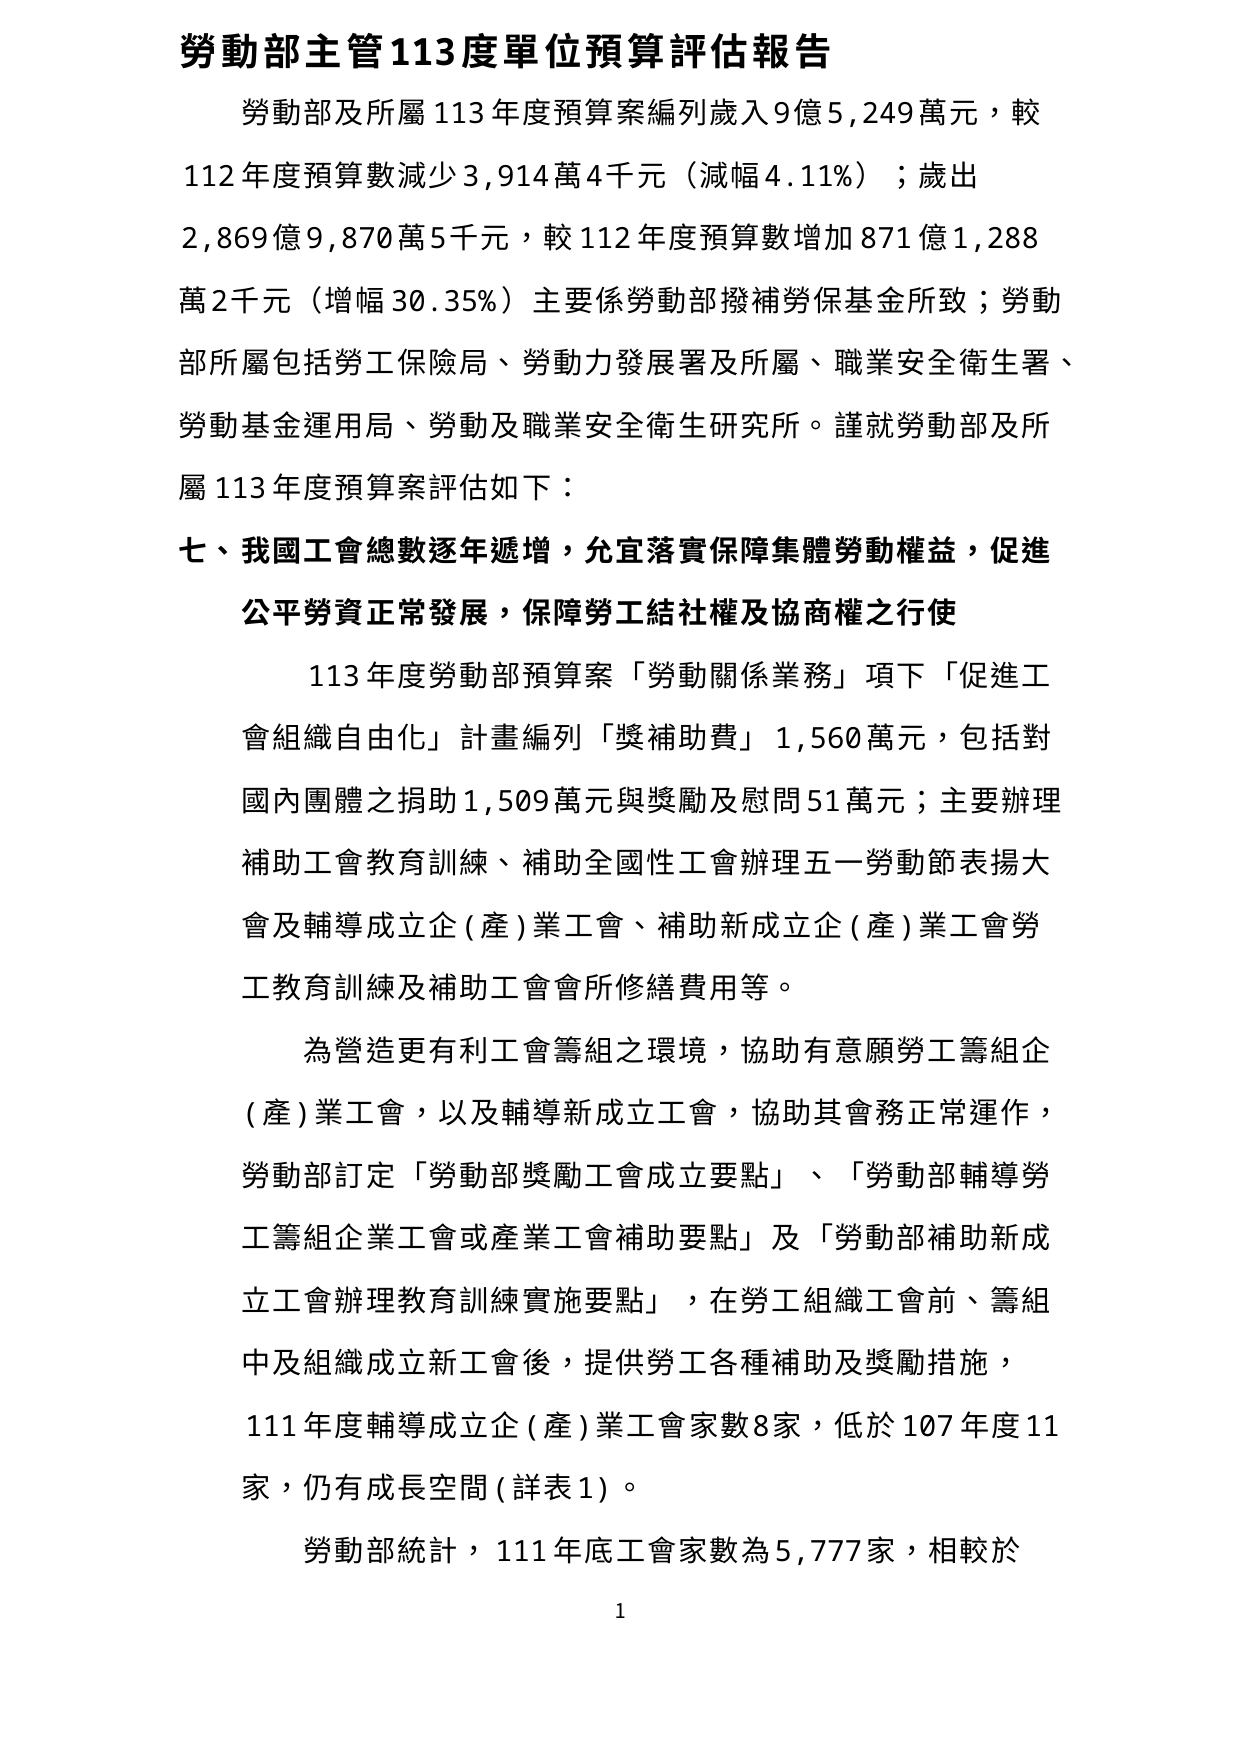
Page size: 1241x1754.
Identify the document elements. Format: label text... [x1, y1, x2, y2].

text 勞動部主管113度單位預算評估報告 [177, 7, 1063, 69]
text 七、我國工會總數逐年遞增，允宜落實保障集體勞動權益，促進公平勞資正常發展，保障勞工結社權及協商權之行使 [177, 507, 1063, 632]
text 113年度勞動部預算案「勞動關係業務」項下「促進工會組織自由化」計畫編列「獎補助費」1,560萬元，包括對國內團體之捐助1,509萬元與獎勵及慰問51萬元；主要辦理補助工會教育訓練、補助全國性工會辦理五一勞動節表揚大會及輔導成立企(產)業工會、補助新成立企(產)業工會勞工教育訓練及補助工會會所修繕費用等。 [236, 632, 1063, 1007]
text 為營造更有利工會籌組之環境，協助有意願勞工籌組企(產)業工會，以及輔導新成立工會，協助其會務正常運作，勞動部訂定「勞動部獎勵工會成立要點」、「勞動部輔導勞工籌組企業工會或產業工會補助要點」及「勞動部補助新成立工會辦理教育訓練實施要點」，在勞工組織工會前、籌組中及組織成立新工會後，提供勞工各種補助及獎勵措施，111年度輔導成立企(產)業工會家數8家，低於107年度11家，仍有成長空間(詳表1)。 [236, 1007, 1063, 1507]
text 勞動部統計，111年底工會家數為5,777家，相較於110年工會家數5,724家，新增53家，其中包括新增工會聯合組織1家、企業工會11家、產業工會8家及職業工會33家；112年度截至6月底止，工會家數新增20家，其中包括新增工會聯合組織2家、企業工會3家、產業工會4家及職業工會11家。 [236, 1507, 1063, 1569]
text 勞動部及所屬113年度預算案編列歲入9億5,249萬元，較112年度預算數減少3,914萬4千元（減幅4.11%）；歲出2,869億9,870萬5千元，較112年度預算數增加871億1,288萬2千元（增幅30.35%）主要係勞動部撥補勞保基金所致；勞動部所屬包括勞工保險局、勞動力發展署及所屬、職業安全衛生署、勞動基金運用局、勞動及職業安全衛生研究所。謹就勞動部及所屬113年度預算案評估如下： [177, 69, 1063, 507]
